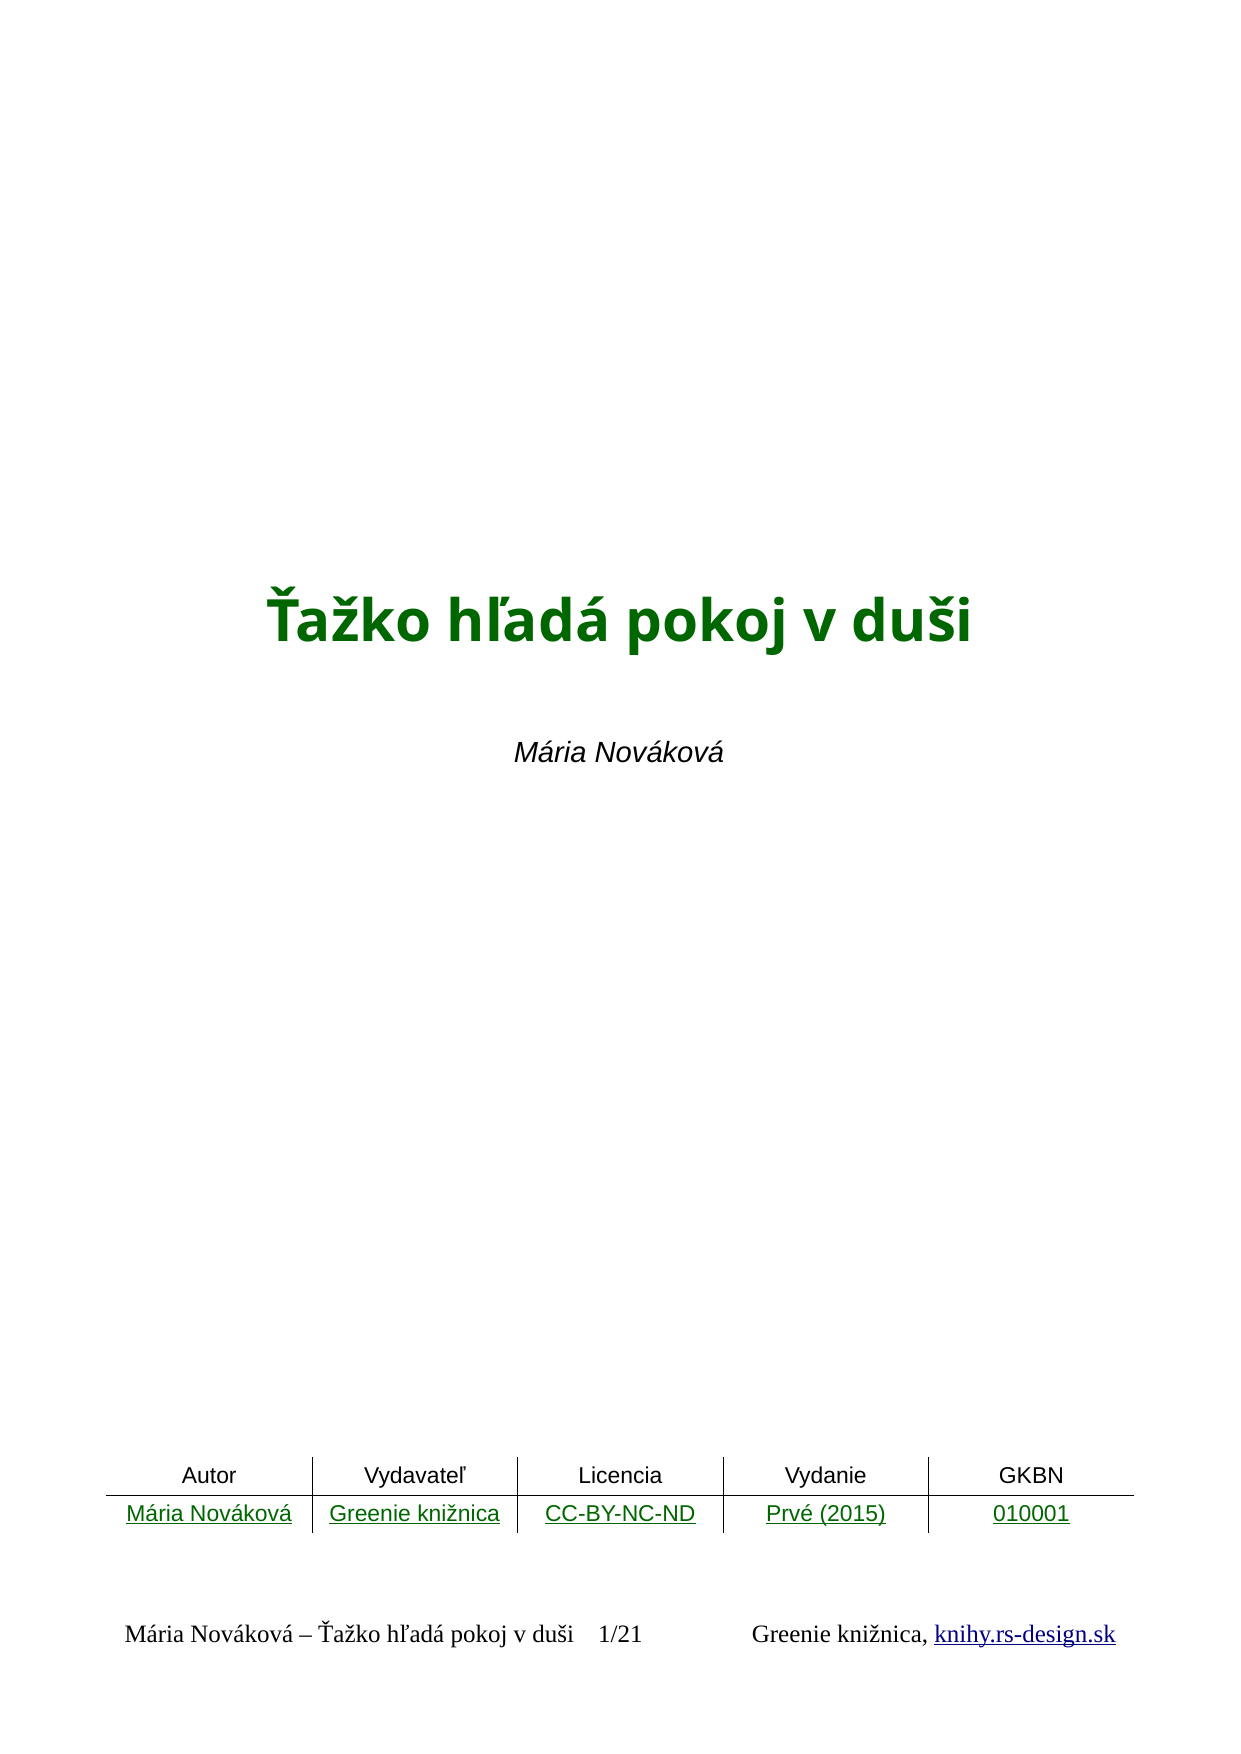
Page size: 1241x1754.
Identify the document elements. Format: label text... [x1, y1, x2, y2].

table_cell Prvé (2015) [724, 1496, 928, 1532]
table_cell 010001 [929, 1496, 1134, 1532]
table_header Licencia [518, 1457, 723, 1494]
table_header Autor [106, 1457, 312, 1494]
table_header Vydavateľ [313, 1457, 517, 1494]
subtitle Ťažko hľadá pokoj v duši [106, 579, 1134, 658]
table_cell Greenie knižnica [313, 1496, 517, 1532]
table_header Vydanie [724, 1457, 928, 1494]
table_cell Mária Nováková [106, 1496, 312, 1532]
subtitle Mária Nováková [106, 735, 1134, 769]
table_header GKBN [929, 1457, 1134, 1494]
table_cell CC-BY-NC-ND [518, 1496, 723, 1532]
